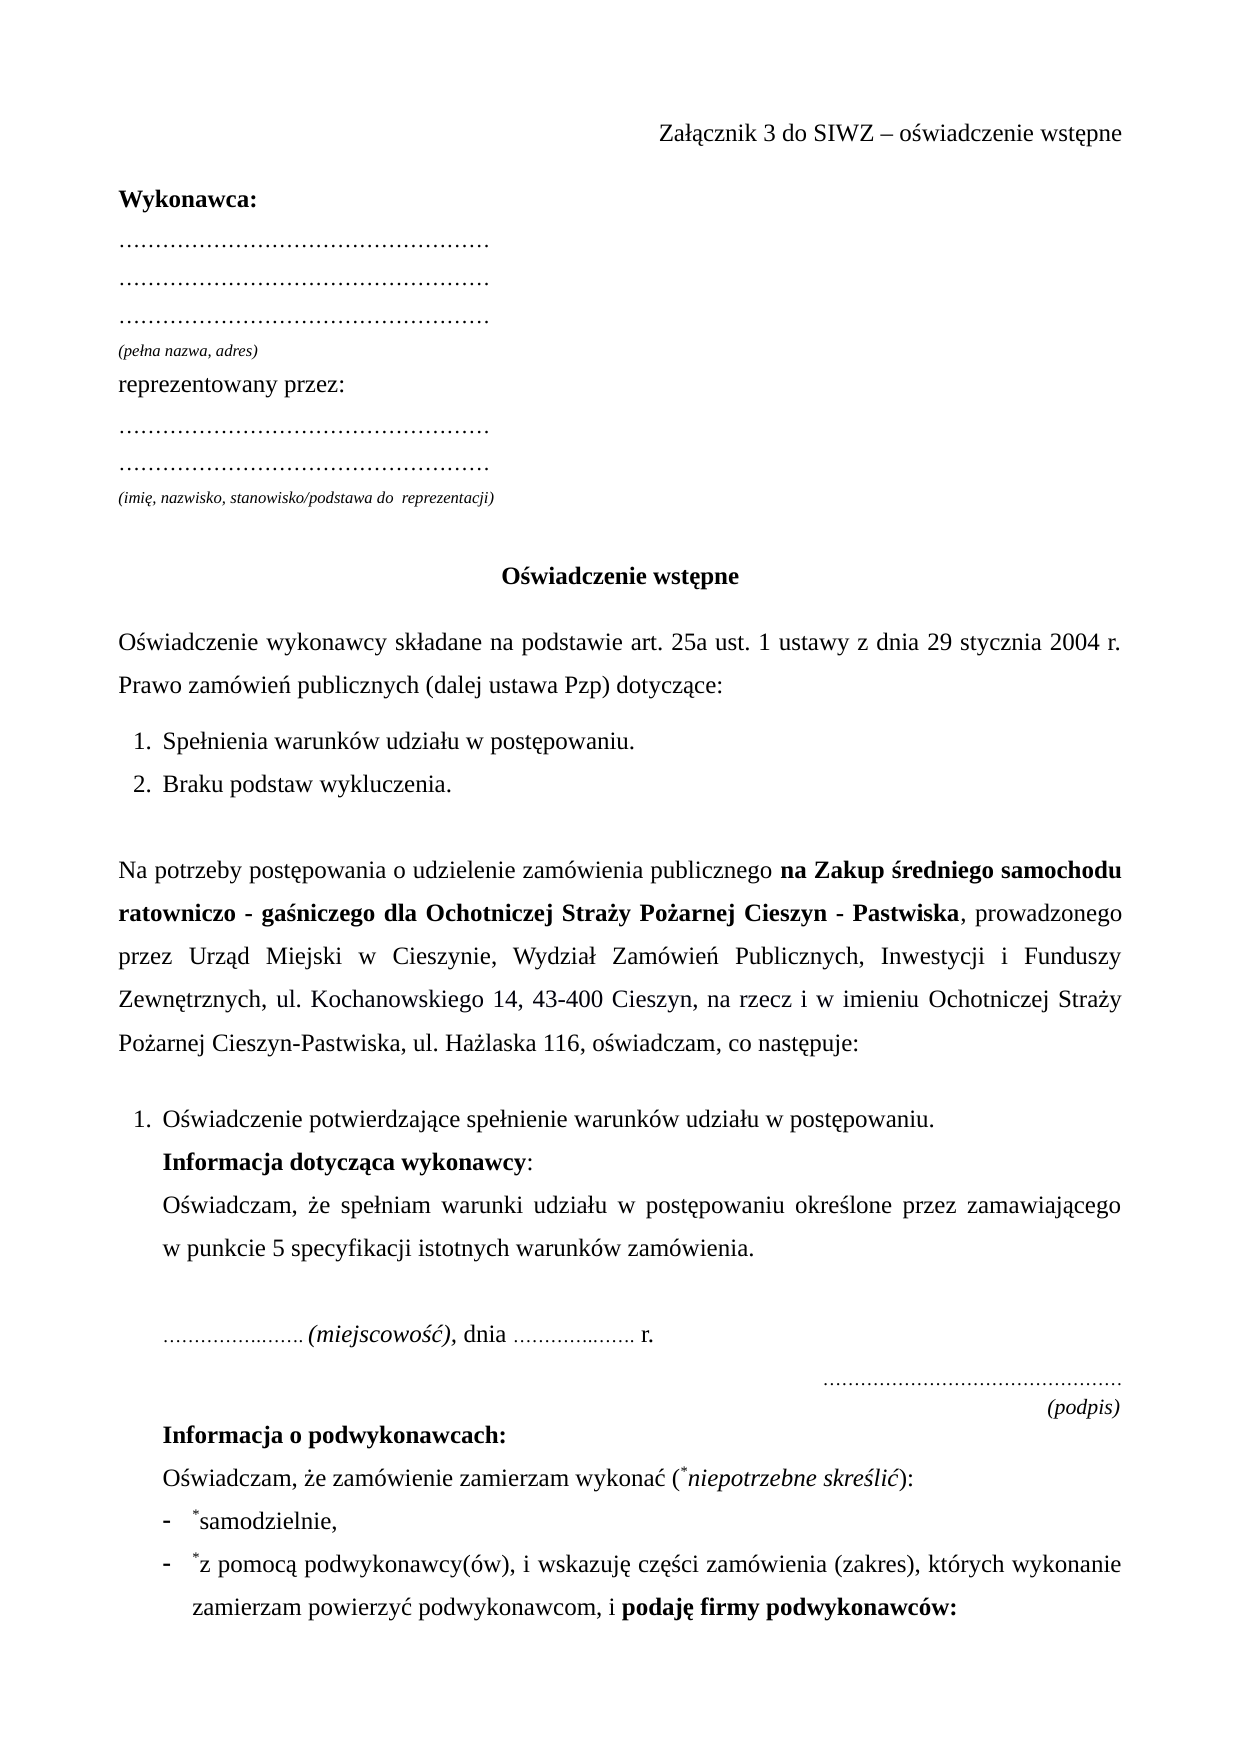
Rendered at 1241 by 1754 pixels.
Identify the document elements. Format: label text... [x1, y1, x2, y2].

text ………………………………………………………………………………………… [118, 413, 502, 476]
text Informacja dotycząca wykonawcy: [162, 1147, 1122, 1176]
text reprezentowany przez: [118, 369, 1122, 398]
list Oświadczenie potwierdzające spełnienie warunków udziału w postępowaniu. [133, 1104, 1122, 1132]
text Oświadczenie wykonawcy składane na podstawie art. 25a ust. 1 ustawy z dnia 29 stycznia 2004 r. Prawo zamówień publicznych (dalej ustawa Pzp) dotyczące: [118, 627, 1122, 699]
text …………………………………………… [118, 303, 502, 328]
text Informacja o podwykonawcach: [162, 1420, 1122, 1449]
list Braku podstaw wykluczenia. [133, 769, 1122, 798]
text (imię, nazwisko, stanowisko/podstawa do reprezentacji) [118, 488, 502, 507]
text Oświadczam, że spełniam warunki udziału w postępowaniu określone przez zamawiającego w punkcie 5 specyfikacji istotnych warunków zamówienia. [162, 1190, 1122, 1262]
text (pełna nazwa, adres) [118, 341, 502, 360]
text (podpis) [118, 1391, 1122, 1420]
text Na potrzeby postępowania o udzielenie zamówienia publicznego na Zakup średniego samochodu ratowniczo - gaśniczego dla Ochotniczej Straży Pożarnej Cieszyn - Pastwiska, prowadzonego przez Urząd Miejski w Cieszynie, Wydział Zamówień Publicznych, Inwestycji i Funduszy Zewnętrznych, ul. Kochanowskiego 14, 43-400 Cieszyn, na rzecz i w imieniu Ochotniczej Straży Pożarnej Cieszyn-Pastwiska, ul. Hażlaska 116, oświadczam, co następuje: [118, 855, 1122, 1056]
list *z pomocą podwykonawcy(ów), i wskazuję części zamówienia (zakres), których wykonanie zamierzam powierzyć podwykonawcom, i podaję firmy podwykonawców: [162, 1549, 1122, 1621]
list Spełnienia warunków udziału w postępowaniu. [133, 726, 1122, 754]
text …………….……. (miejscowość), dnia ………….……. r. [118, 1319, 1122, 1348]
text Wykonawca: [118, 184, 1122, 213]
text ………………………………………… [118, 1362, 1122, 1391]
subtitle Załącznik 3 do SIWZ – oświadczenie wstępne [118, 118, 1122, 147]
list *samodzielnie, [162, 1506, 1122, 1535]
text ………………………………………………………………………………………… [118, 227, 502, 290]
text Oświadczam, że zamówienie zamierzam wykonać (*niepotrzebne skreślić): [162, 1463, 1122, 1492]
text Oświadczenie wstępne [118, 561, 1122, 590]
